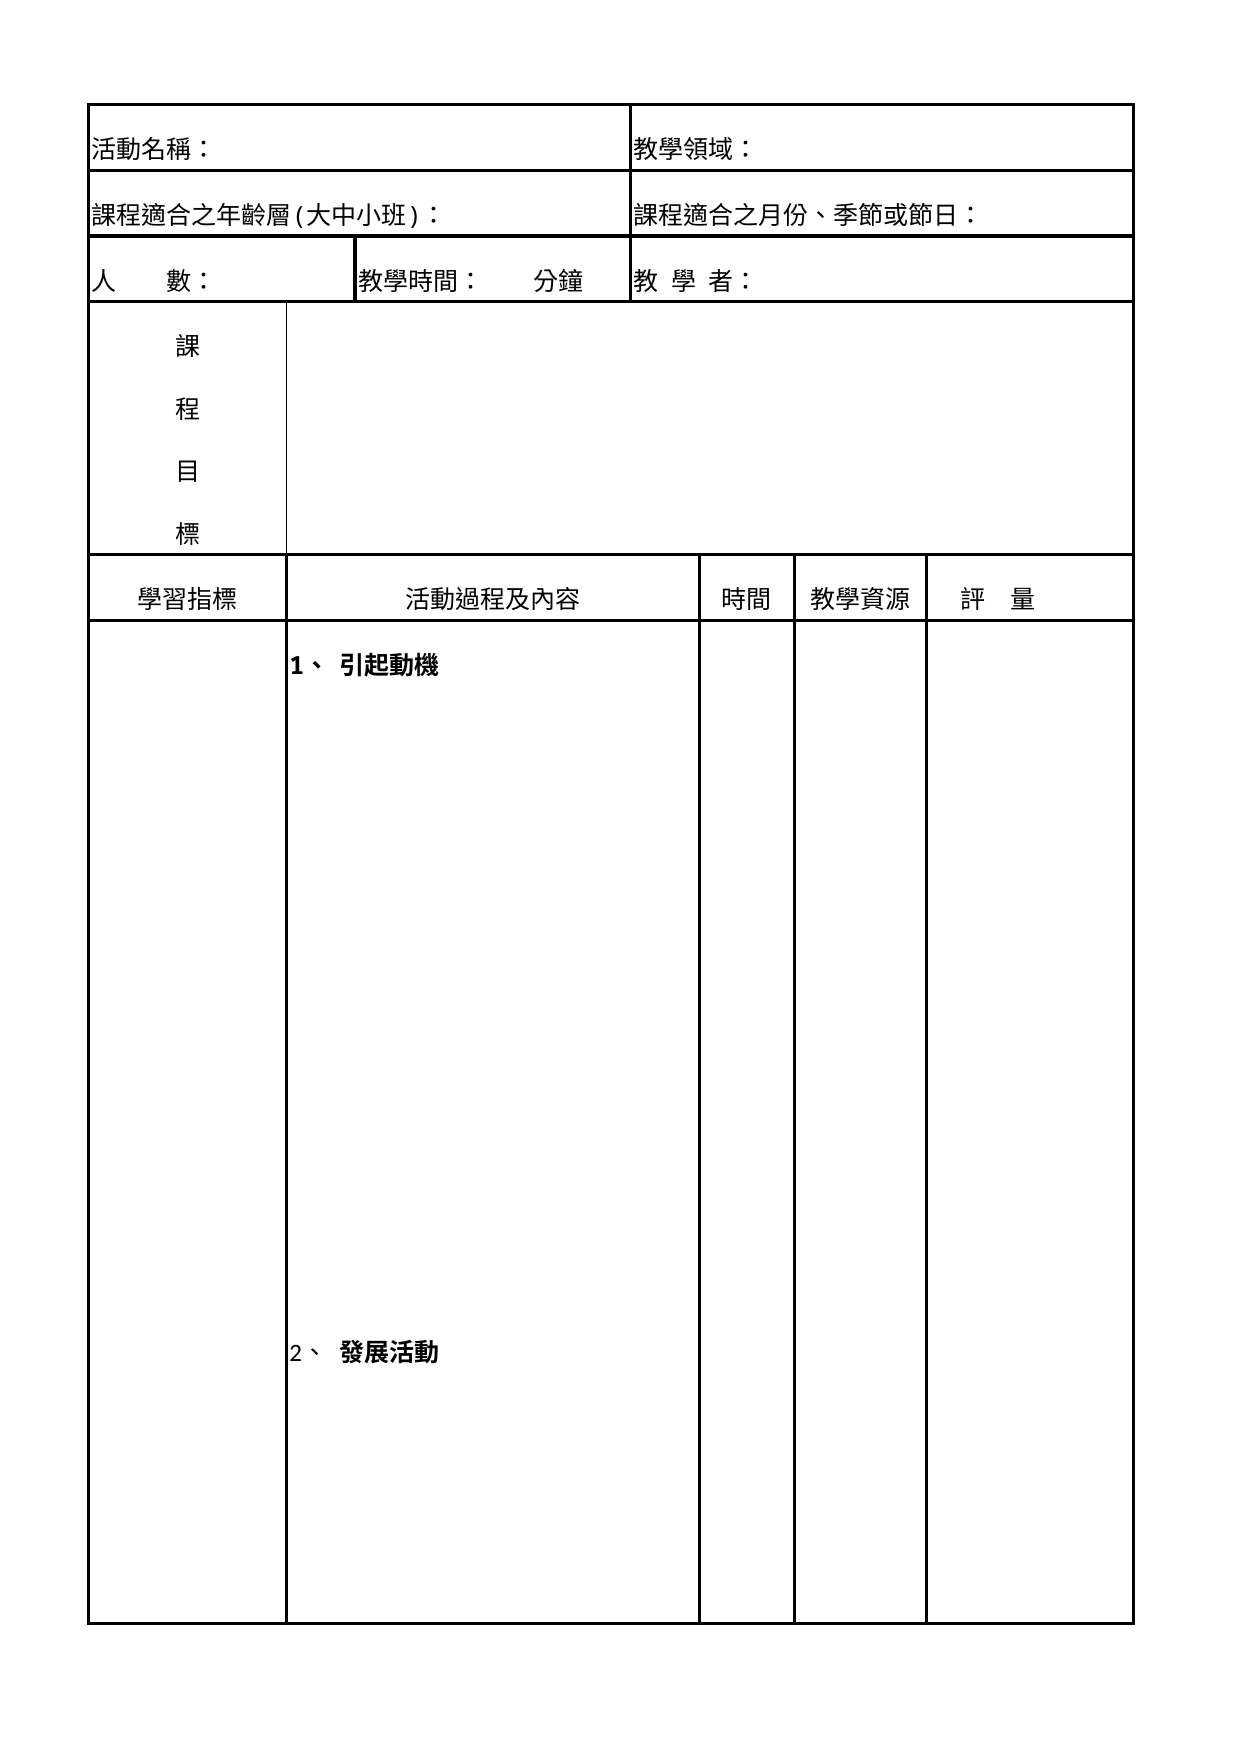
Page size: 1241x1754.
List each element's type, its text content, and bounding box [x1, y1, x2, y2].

table_cell 人 數： [90, 238, 353, 300]
table_cell 時間 [701, 556, 793, 619]
table_cell 學習指標 [90, 556, 285, 619]
table_cell [796, 622, 925, 1622]
table_cell [928, 622, 1132, 1622]
table_cell 活動過程及內容 [288, 556, 698, 619]
table_cell 教學資源 [796, 556, 925, 619]
table_cell 引起動機 發展活動 綜合活動 [288, 622, 698, 1622]
table_cell 教學時間： 分鐘 [357, 238, 629, 300]
table_cell 教 學 者： [632, 238, 1132, 300]
table_cell 課 程 目 標 [90, 303, 286, 553]
table_cell 評 量 [928, 556, 1132, 619]
table_cell [90, 622, 285, 1622]
table_header 活動名稱： [90, 106, 629, 169]
table_header 教學領域： [632, 106, 1132, 169]
table_cell 課程適合之年齡層(大中小班)： [90, 172, 629, 234]
table_cell [287, 303, 1132, 553]
table_cell 課程適合之月份、季節或節日： [632, 172, 1132, 234]
table_cell [701, 622, 793, 1622]
